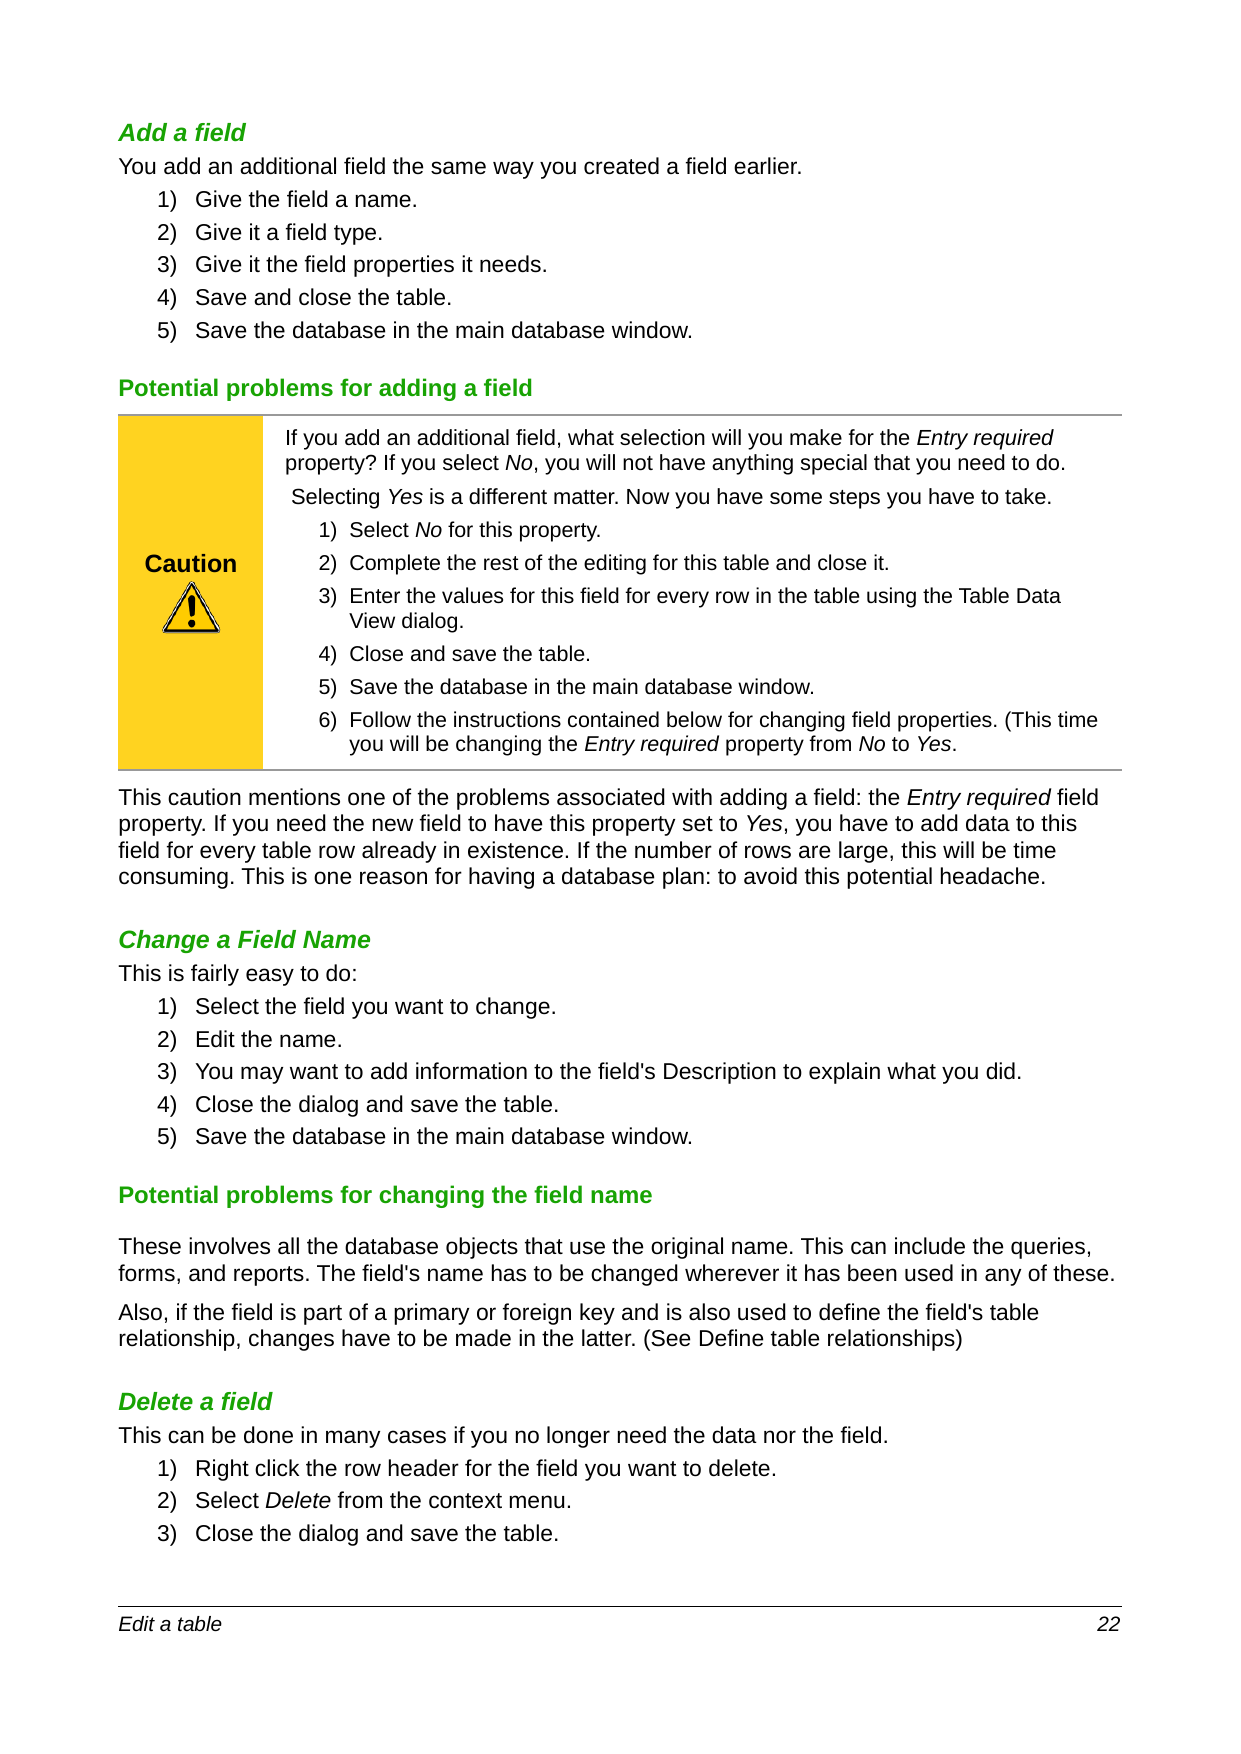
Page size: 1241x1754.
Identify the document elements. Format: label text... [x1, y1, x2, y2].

list Close the dialog and save the table. [177, 1520, 1122, 1546]
subtitle Potential problems for changing the field name [118, 1181, 1122, 1208]
list Select the field you want to change. [177, 993, 1122, 1019]
list Select Delete from the context menu. [177, 1487, 1122, 1514]
subtitle Potential problems for adding a field [118, 374, 1122, 402]
subtitle Change a Field Name [118, 925, 1122, 954]
table_header Caution [118, 416, 263, 769]
list Give it the field properties it needs. [177, 251, 1122, 278]
list You add an additional field the same way you created a field earlier. [118, 153, 1122, 180]
text These involves all the database objects that use the original name. This can include the queries, forms, and reports. The field's name has to be changed wherever it has been used in any of these. [118, 1233, 1122, 1286]
text Also, if the field is part of a primary or foreign key and is also used to define the field's table relationship, changes have to be made in the latter. (See Define table relationships) [118, 1298, 1122, 1351]
picture [158, 577, 224, 637]
list Right click the row header for the field you want to delete. [177, 1455, 1122, 1481]
list Save the database in the main database window. [177, 317, 1122, 343]
list Save and close the table. [177, 284, 1122, 310]
list This can be done in many cases if you no longer need the data nor the field. [118, 1422, 1122, 1448]
list This is fairly easy to do: [118, 960, 1122, 986]
subtitle Add a field [118, 118, 1122, 147]
table_header If you add an additional field, what selection will you make for the Entry required property? If you select No, you will not have anything special that you need to do. Selecting Yes is a different matter. Now you have some steps you have to take. Select No for this property. Complete the rest of the editing for this table and close it. Enter the values for this field for every row in the table using the Table Data View dialog. Close and save the table. Save the database in the main database window. Follow the instructions contained below for changing field properties. (This time you will be changing the Entry required property from No to Yes. [264, 416, 1122, 769]
list Give it a field type. [177, 219, 1122, 245]
list Give the field a name. [177, 186, 1122, 212]
text This caution mentions one of the problems associated with adding a field: the Entry required field property. If you need the new field to have this property set to Yes, you have to add data to this field for every table row already in existence. If the number of rows are large, this will be time consuming. This is one reason for having a database plan: to avoid this potential headache. [118, 784, 1122, 889]
subtitle Delete a field [118, 1387, 1122, 1415]
list Edit the name. [177, 1026, 1122, 1052]
list Save the database in the main database window. [177, 1123, 1122, 1150]
list Close the dialog and save the table. [177, 1091, 1122, 1117]
list You may want to add information to the field's Description to explain what you did. [177, 1058, 1122, 1084]
